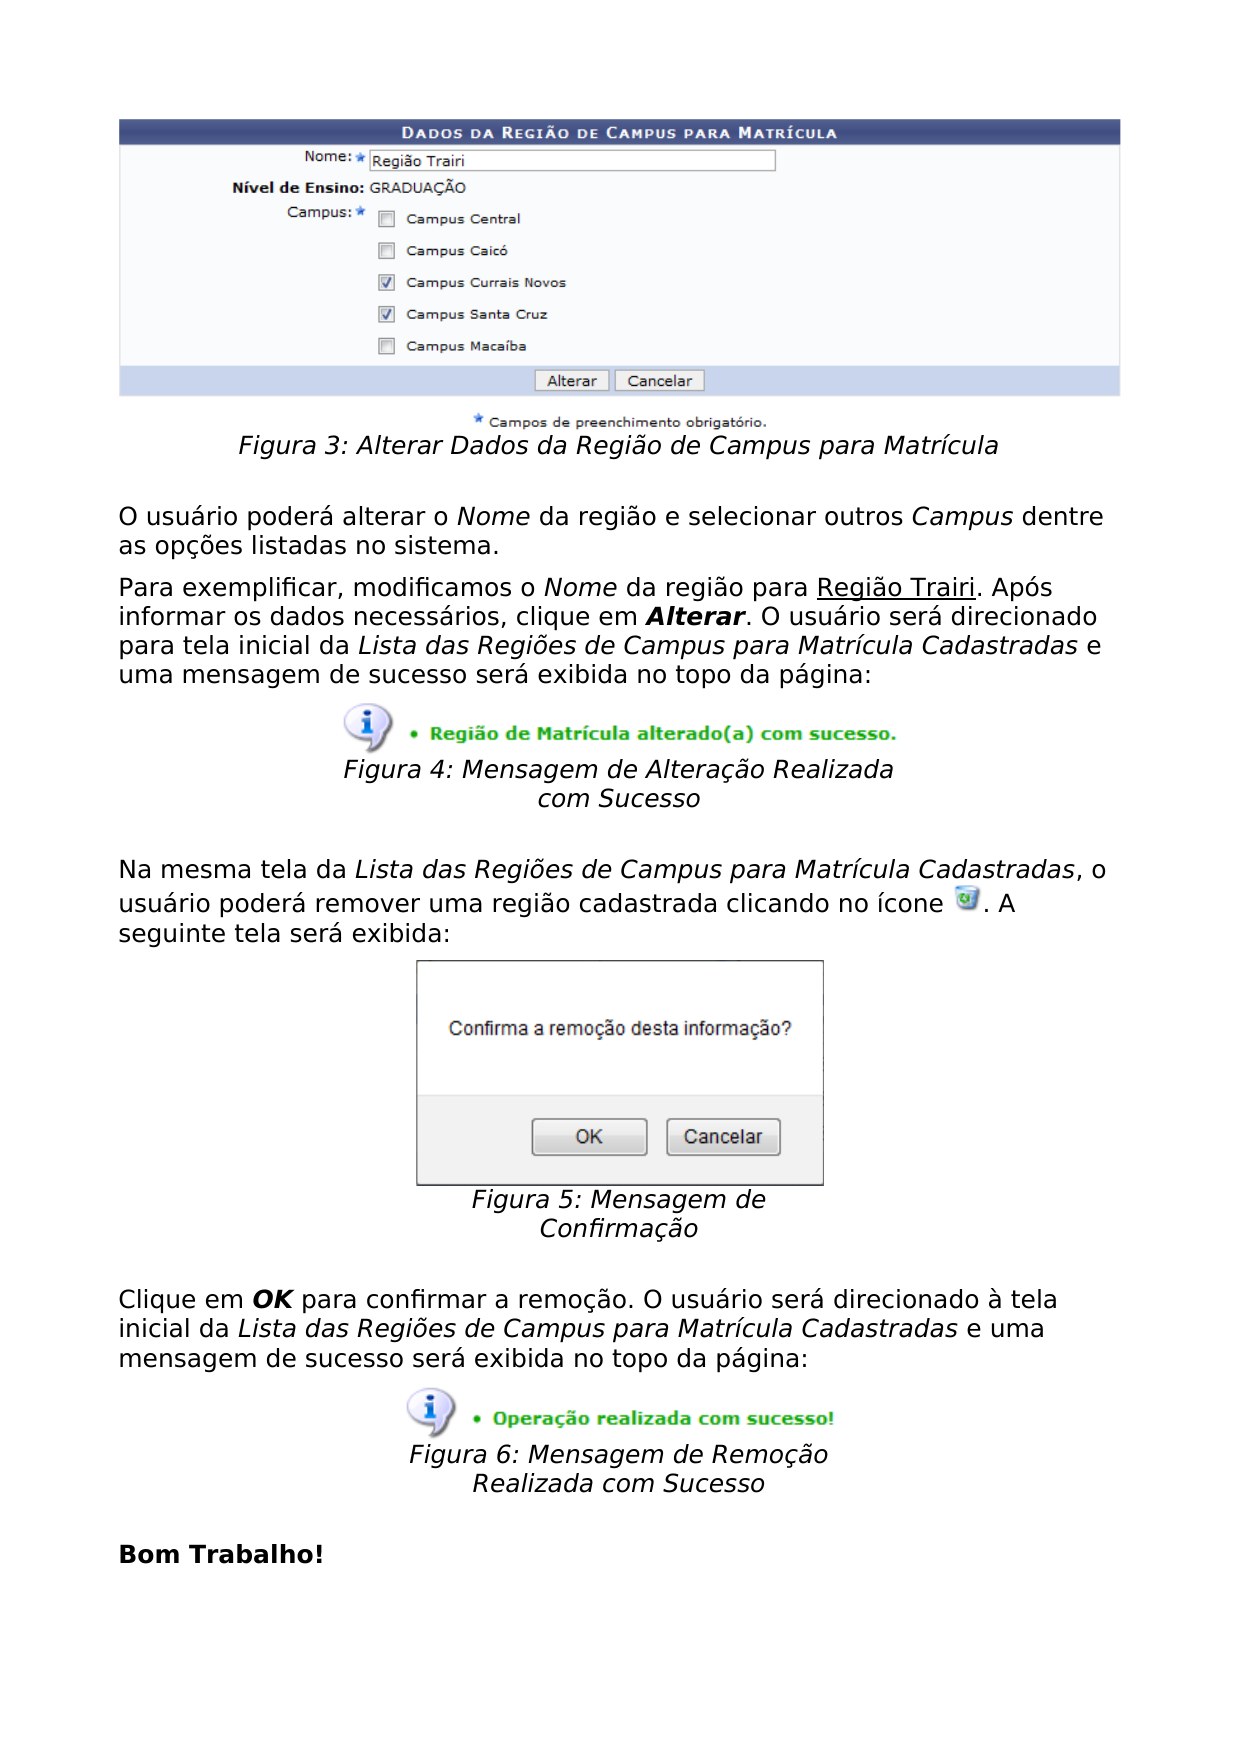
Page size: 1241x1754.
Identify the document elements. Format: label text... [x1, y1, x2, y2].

picture [416, 960, 824, 1186]
text Na mesma tela da Lista das Regiões de Campus para Matrícula Cadastradas, o usuário poderá remover uma região cadastrada clicando no ícone . A seguinte tela será exibida: [118, 856, 1122, 948]
text Para exemplificar, modificamos o Nome da região para Região Trairi. Após informar os dados necessários, clique em Alterar. O usuário será direcionado para tela inicial da Lista das Regiões de Campus para Matrícula Cadastradas e uma mensagem de sucesso será exibida no topo da página: [118, 573, 1122, 690]
text Clique em OK para confirmar a remoção. O usuário será direcionado à tela inicial da Lista das Regiões de Campus para Matrícula Cadastradas e uma mensagem de sucesso será exibida no topo da página: [118, 1285, 1122, 1373]
text O usuário poderá alterar o Nome da região e selecionar outros Campus dentre as opções listadas no sistema. [118, 502, 1122, 561]
text Figura 6: Mensagem de Remoção Realizada com Sucesso [404, 1441, 836, 1498]
picture [118, 118, 1123, 432]
text Bom Trabalho! [118, 1540, 1122, 1569]
picture [404, 1385, 836, 1441]
text Figura 5: Mensagem de Confirmação [416, 1186, 824, 1244]
text Figura 4: Mensagem de Alteração Realizada com Sucesso [341, 756, 899, 814]
text Figura 3: Alterar Dados da Região de Campus para Matrícula [118, 432, 1122, 461]
picture [952, 884, 983, 913]
picture [341, 702, 899, 756]
